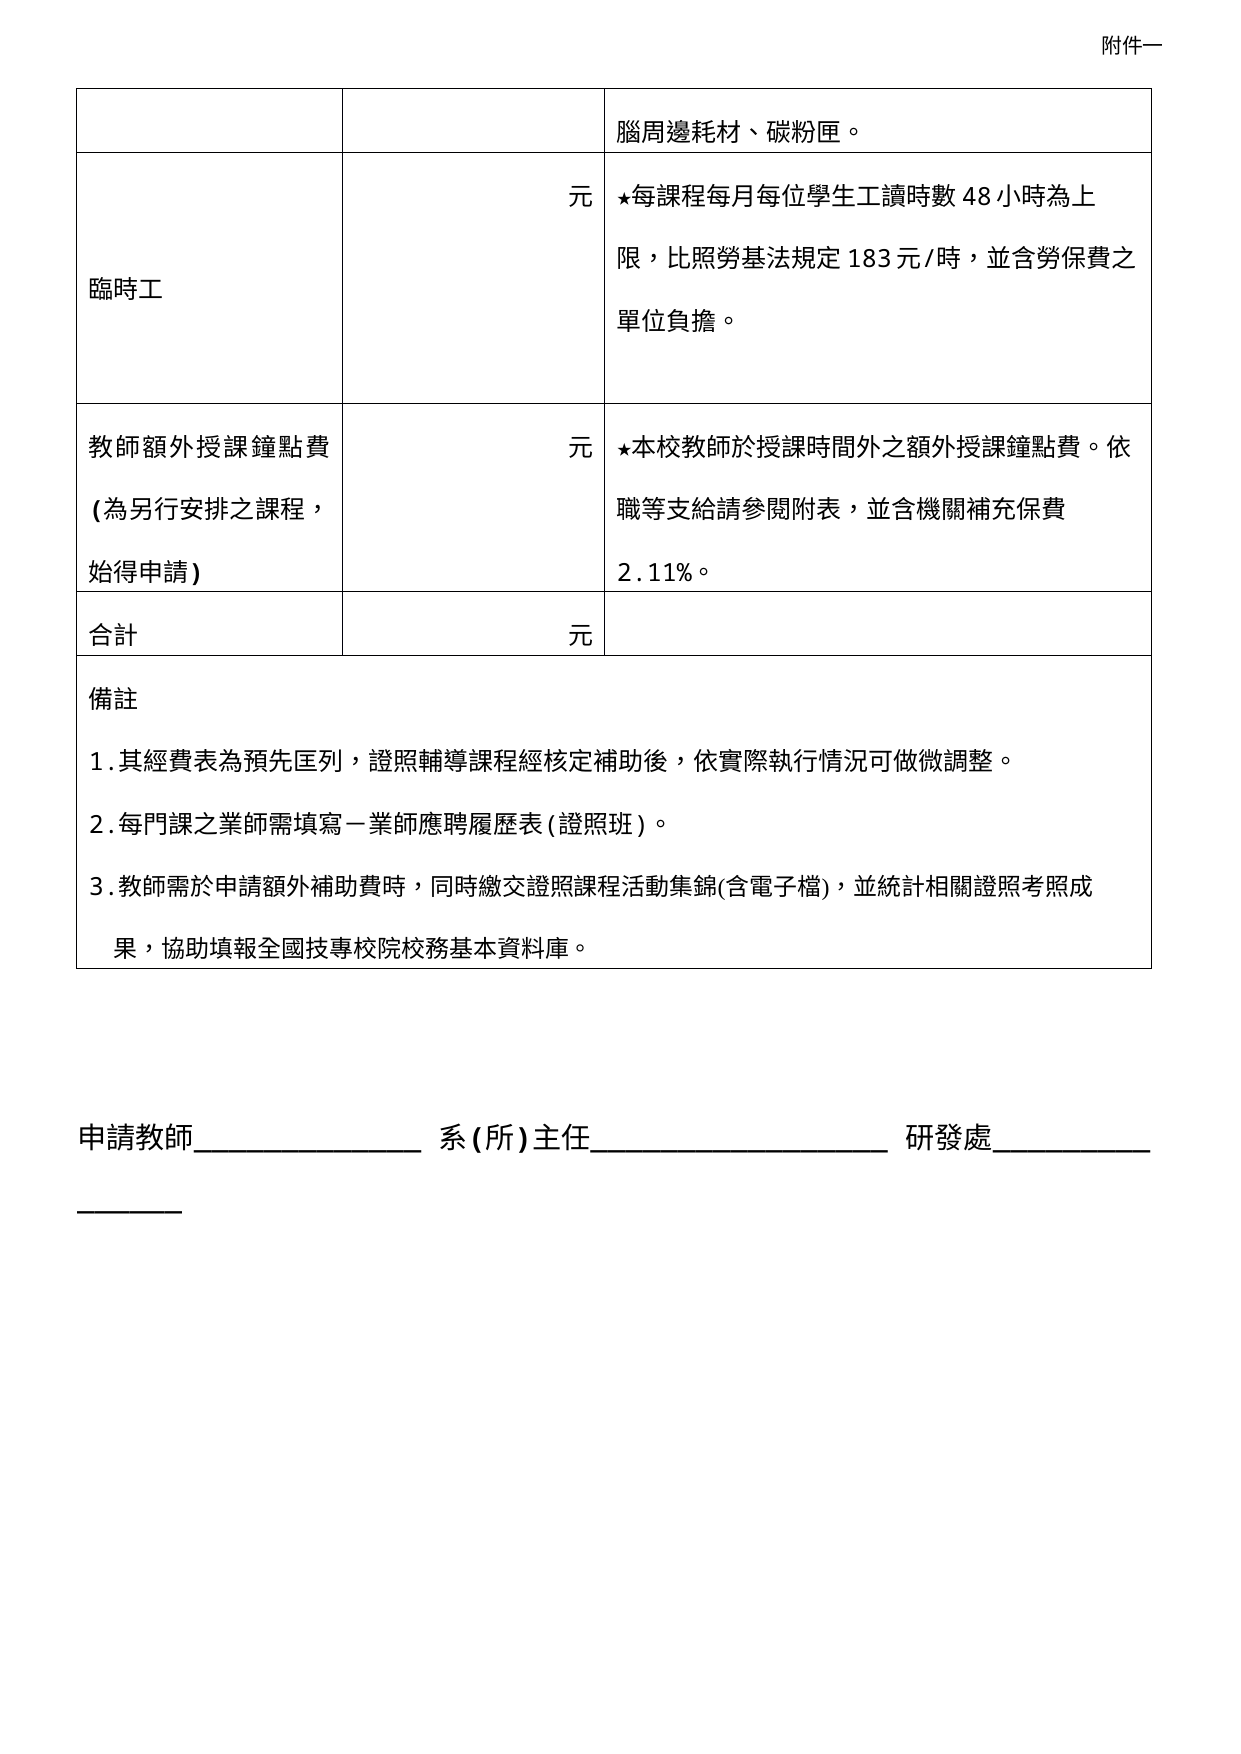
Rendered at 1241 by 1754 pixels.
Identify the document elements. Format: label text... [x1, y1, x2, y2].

table_cell 教師額外授課鐘點費(為另行安排之課程，始得申請) [77, 404, 342, 591]
table_cell 元 [343, 592, 604, 655]
table_cell ★每課程每月每位學生工讀時數48小時為上限，比照勞基法規定183元/時，並含勞保費之單位負擔。 [605, 153, 1151, 403]
table_cell 備註 1.其經費表為預先匡列，證照輔導課程經核定補助後，依實際執行情況可做微調整。 2.每門課之業師需填寫－業師應聘履歷表(證照班)。 3.教師需於申請額外補助費時，同時繳交證照課程活動集錦(含電子檔)，並統計相關證照考照成果，協助填報全國技專校院校務基本資料庫。 [77, 656, 1151, 968]
table_cell ★本校教師於授課時間外之額外授課鐘點費。依職等支給請參閱附表，並含機關補充保費2.11%。 [605, 404, 1151, 591]
table_cell 元 [343, 153, 604, 403]
text 申請教師_____________ 系(所)主任_________________ 研發處_______________ [77, 1094, 1163, 1219]
table_cell 腦周邊耗材、碳粉匣。 [605, 89, 1151, 152]
table_cell [343, 89, 604, 152]
table_cell [77, 89, 342, 152]
table_cell 元 [343, 404, 604, 591]
table_cell 臨時工 [77, 153, 342, 403]
table_cell [605, 592, 1151, 655]
table_cell 合計 [77, 592, 342, 655]
